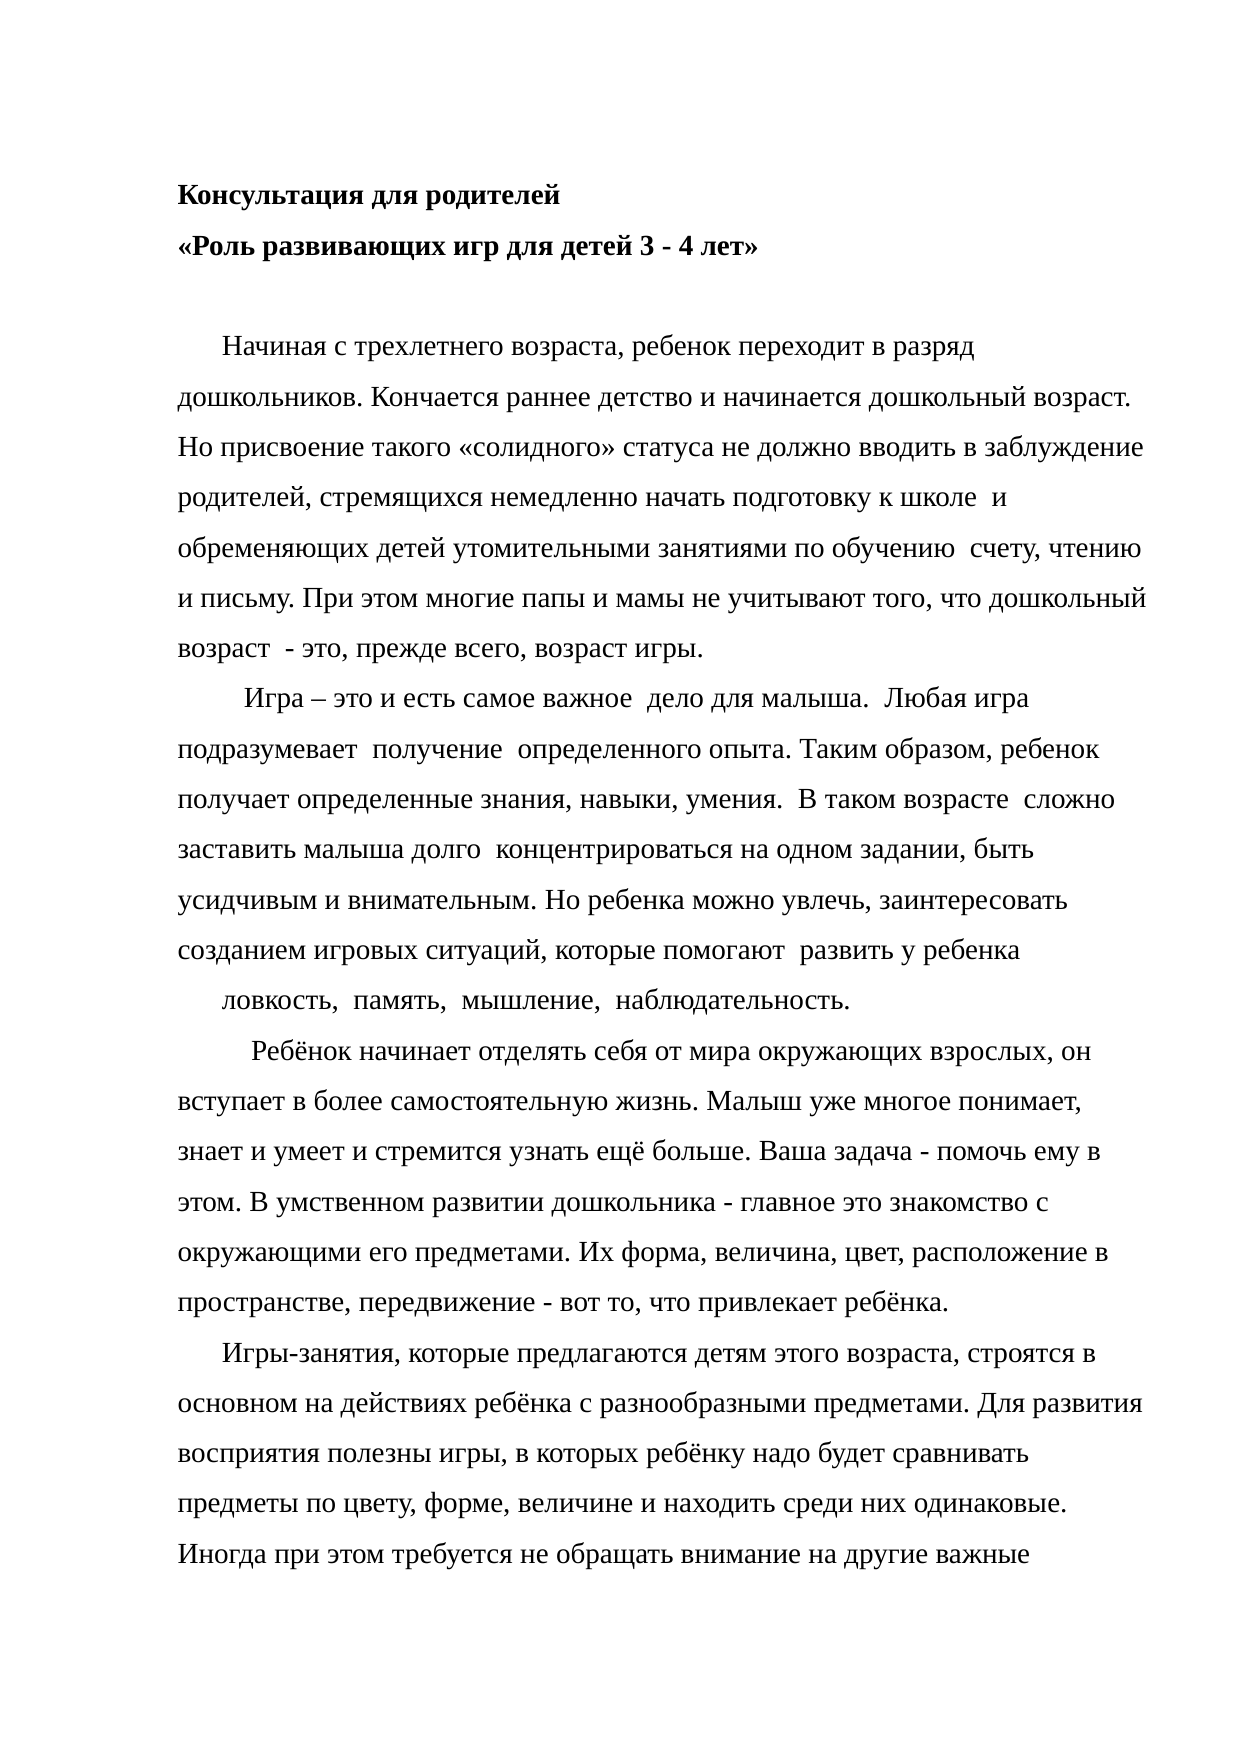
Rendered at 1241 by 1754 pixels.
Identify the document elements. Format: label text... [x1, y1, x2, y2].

text Консультация для родителей [177, 177, 1152, 211]
text ловкость, память, мышление, наблюдательность. [177, 982, 1152, 1016]
text Начиная с трехлетнего возраста, ребенок переходит в разряд дошкольников. Кончается раннее детство и начинается дошкольный возраст. Но присвоение такого «солидного» статуса не должно вводить в заблуждение родителей, стремящихся немедленно начать подготовку к школе и обременяющих детей утомительными занятиями по обучению счету, чтению и письму. При этом многие папы и мамы не учитывают того, что дошкольный возраст - это, прежде всего, возраст игры. [177, 328, 1152, 664]
text Игры-занятия, которые предлагаются детям этого возраста, строятся в основном на действиях ребёнка с разнообразными предметами. Для развития восприятия полезны игры, в которых ребёнку надо будет сравнивать предметы по цвету, форме, величине и находить среди них одинаковые. Иногда при этом требуется не обращать внимание на другие важные [177, 1335, 1152, 1569]
text Ребёнок начинает отделять себя от мира окружающих взрослых, он вступает в более самостоятельную жизнь. Малыш уже многое понимает, знает и умеет и стремится узнать ещё больше. Ваша задача - помочь ему в этом. В умственном развитии дошкольника - главное это знакомство с окружающими его предметами. Их форма, величина, цвет, расположение в пространстве, передвижение - вот то, что привлекает ребёнка. [177, 1033, 1152, 1318]
text Игра – это и есть самое важное дело для малыша. Любая игра подразумевает получение определенного опыта. Таким образом, ребенок получает определенные знания, навыки, умения. В таком возрасте сложно заставить малыша долго концентрироваться на одном задании, быть усидчивым и внимательным. Но ребенка можно увлечь, заинтересовать созданием игровых ситуаций, которые помогают развить у ребенка [177, 681, 1152, 966]
text «Роль развивающих игр для детей 3 - 4 лет» [177, 228, 1152, 261]
